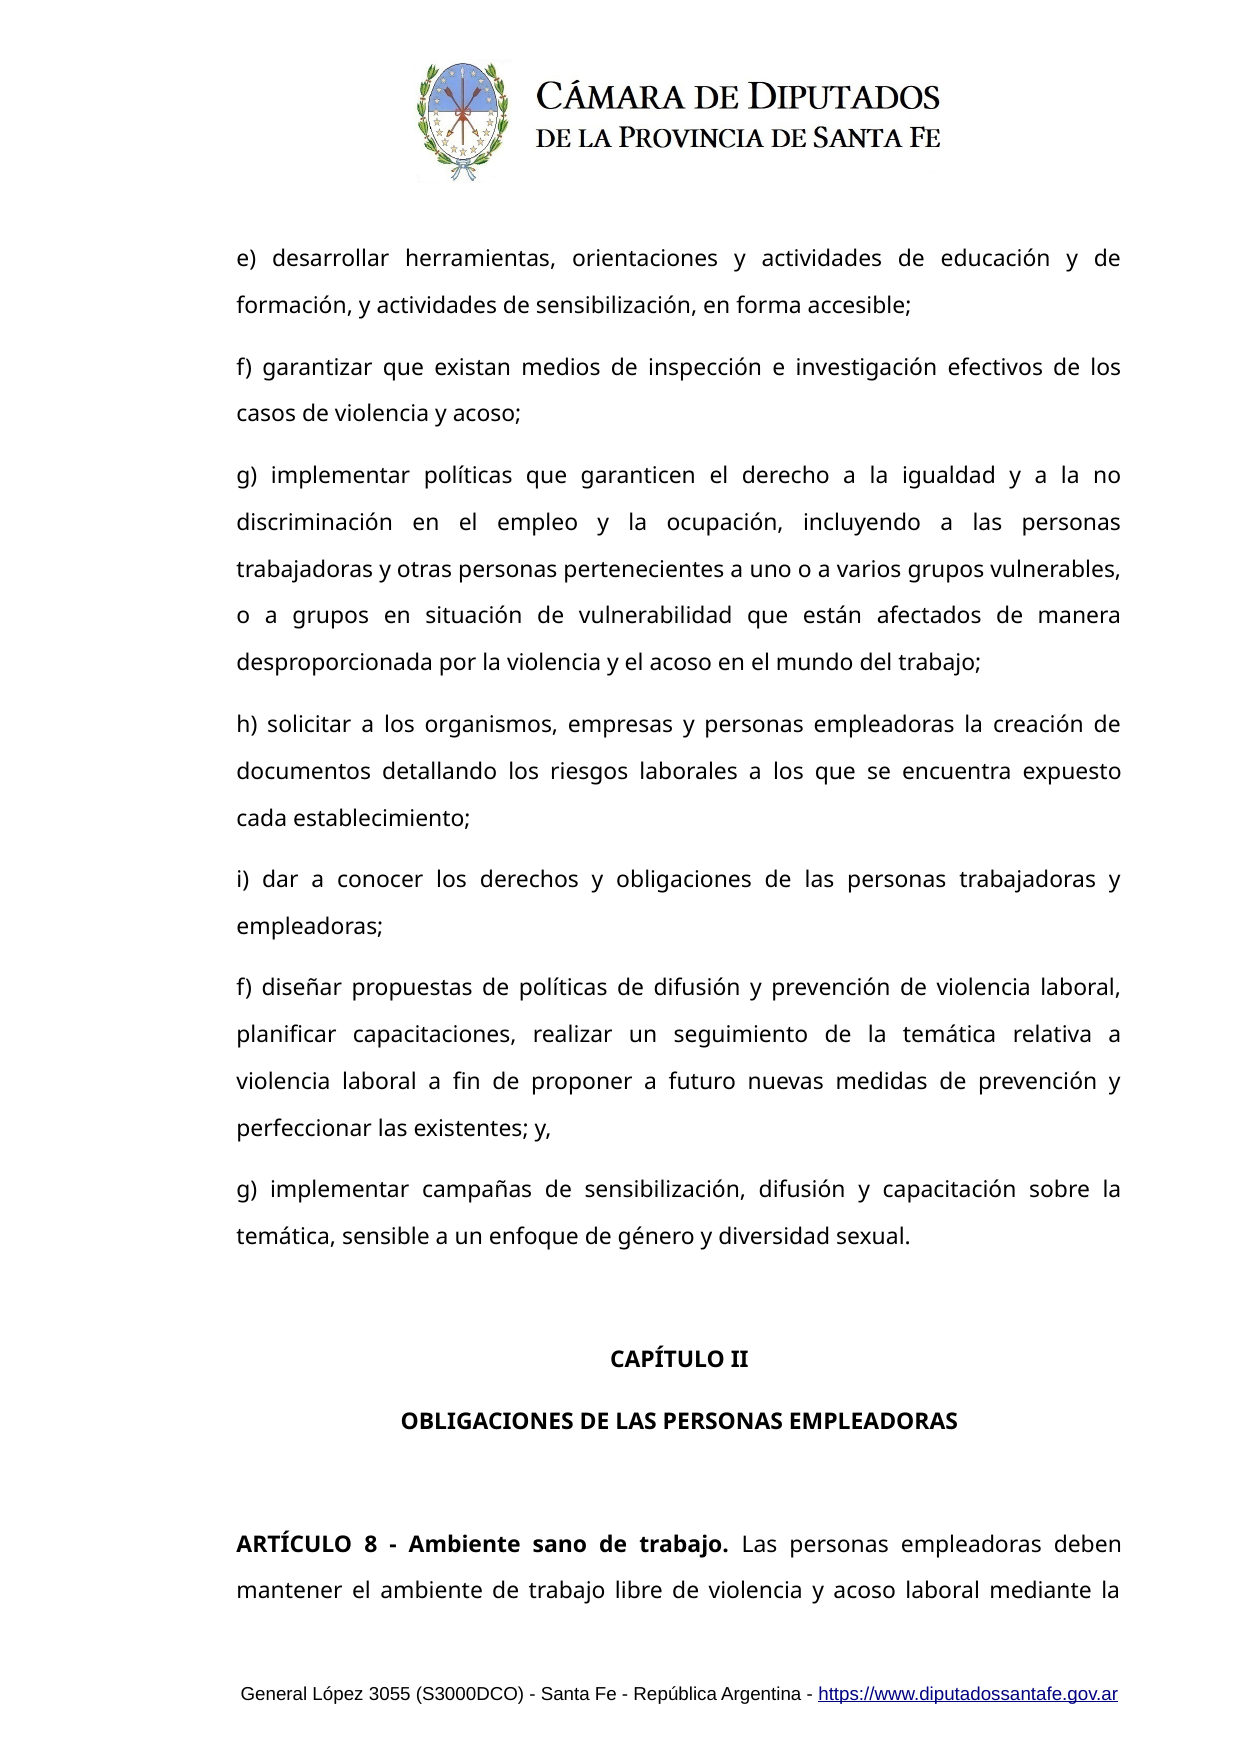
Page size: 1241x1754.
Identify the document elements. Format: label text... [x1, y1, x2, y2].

text i) dar a conocer los derechos y obligaciones de las personas trabajadoras y empleadoras; [236, 863, 1122, 941]
text g) implementar políticas que garanticen el derecho a la igualdad y a la no discriminación en el empleo y la ocupación, incluyendo a las personas trabajadoras y otras personas pertenecientes a uno o a varios grupos vulnerables, o a grupos en situación de vulnerabilidad que están afectados de manera desproporcionada por la violencia y el acoso en el mundo del trabajo; [236, 459, 1122, 678]
text f) garantizar que existan medios de inspección e investigación efectivos de los casos de violencia y acoso; [236, 351, 1122, 429]
text ARTÍCULO 8 - Ambiente sano de trabajo. Las personas empleadoras deben mantener el ambiente de trabajo libre de violencia y acoso laboral mediante la [236, 1528, 1122, 1606]
text e) desarrollar herramientas, orientaciones y actividades de educación y de formación, y actividades de sensibilización, en forma accesible; [236, 242, 1122, 320]
text f) diseñar propuestas de políticas de difusión y prevención de violencia laboral, planificar capacitaciones, realizar un seguimiento de la temática relativa a violencia laboral a fin de proponer a futuro nuevas medidas de prevención y perfeccionar las existentes; y, [236, 971, 1122, 1143]
text h) solicitar a los organismos, empresas y personas empleadoras la creación de documentos detallando los riesgos laborales a los que se encuentra expuesto cada establecimiento; [236, 708, 1122, 833]
picture [413, 59, 945, 183]
text OBLIGACIONES DE LAS PERSONAS EMPLEADORAS [236, 1405, 1122, 1436]
text g) implementar campañas de sensibilización, difusión y capacitación sobre la temática, sensible a un enfoque de género y diversidad sexual. [236, 1173, 1122, 1252]
text CAPÍTULO II [236, 1343, 1122, 1374]
